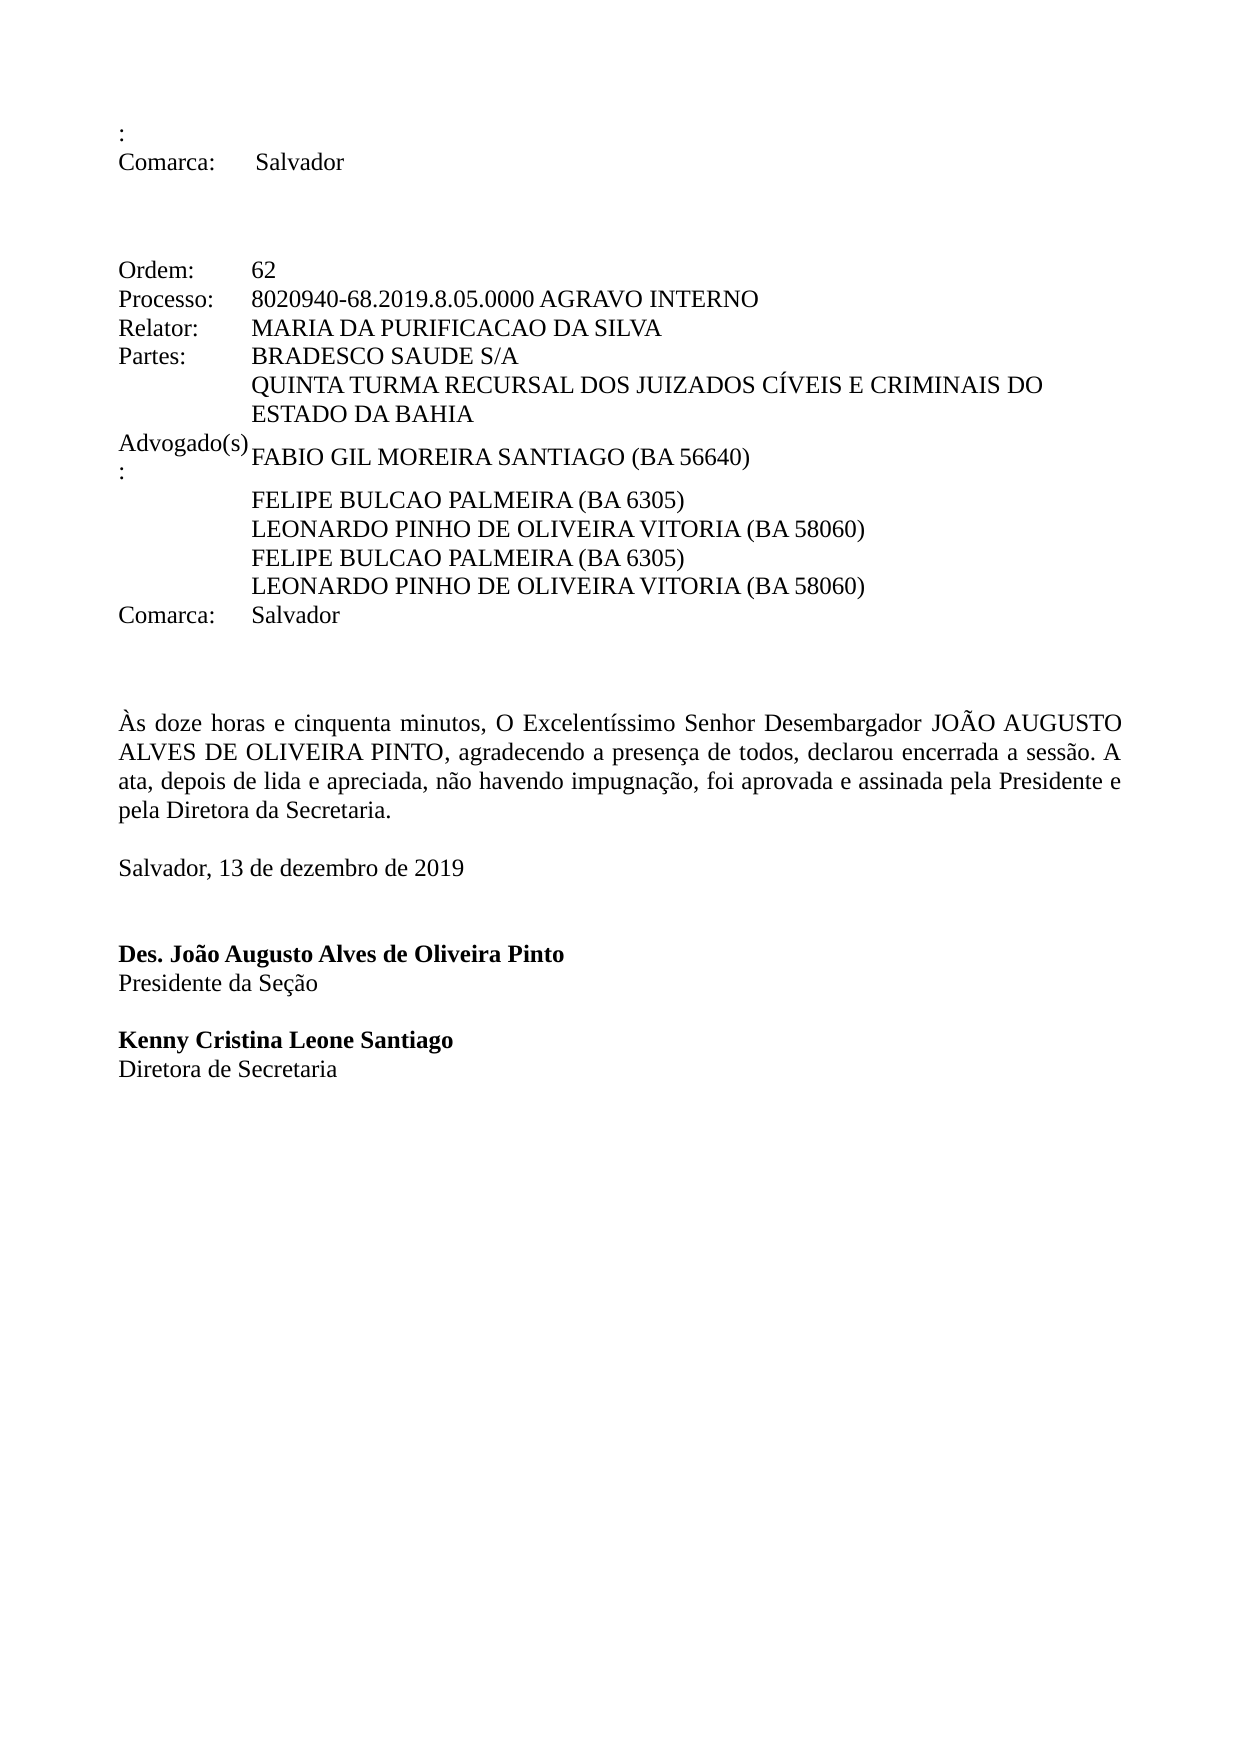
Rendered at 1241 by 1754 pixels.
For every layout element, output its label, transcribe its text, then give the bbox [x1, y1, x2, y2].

table_cell MARIA DA PURIFICACAO DA SILVA [251, 313, 1122, 341]
table_cell FELIPE BULCAO PALMEIRA (BA 6305) [251, 543, 1122, 571]
table_cell Comarca: [118, 147, 255, 176]
text Diretora de Secretaria [118, 1054, 1101, 1083]
table_cell Comarca: [118, 600, 251, 629]
table_cell FABIO GIL MOREIRA SANTIAGO (BA 56640) [251, 428, 1122, 485]
table_header Ordem: [118, 255, 251, 284]
text Des. João Augusto Alves de Oliveira Pinto [118, 939, 1122, 968]
table_cell 8020940-68.2019.8.05.0000 AGRAVO INTERNO [251, 284, 1122, 313]
table_cell [118, 514, 251, 543]
table_cell Advogado(s): [118, 428, 251, 485]
table_cell [118, 485, 251, 514]
table_cell BRADESCO SAUDE S/A [251, 341, 1122, 370]
text Presidente da Seção [118, 968, 1122, 997]
table_header 62 [251, 255, 1122, 284]
table_cell FELIPE BULCAO PALMEIRA (BA 6305) [251, 485, 1122, 514]
table_cell Salvador [255, 147, 1007, 176]
table_cell Partes: [118, 341, 251, 370]
table_cell : [118, 118, 255, 147]
table_cell LEONARDO PINHO DE OLIVEIRA VITORIA (BA 58060) [251, 571, 1122, 600]
table_cell [255, 118, 1007, 147]
table_cell [118, 571, 251, 600]
text Salvador, 13 de dezembro de 2019 [118, 853, 1122, 882]
table_cell LEONARDO PINHO DE OLIVEIRA VITORIA (BA 58060) [251, 514, 1122, 543]
text Kenny Cristina Leone Santiago [118, 1026, 1122, 1054]
table_cell Relator: [118, 313, 251, 341]
table_cell [118, 370, 251, 428]
table_cell Salvador [251, 600, 1122, 629]
table_cell [118, 543, 251, 571]
table_cell QUINTA TURMA RECURSAL DOS JUIZADOS CÍVEIS E CRIMINAIS DO ESTADO DA BAHIA [251, 370, 1122, 428]
table_cell Processo: [118, 284, 251, 313]
text Às doze horas e cinquenta minutos, O Excelentíssimo Senhor Desembargador JOÃO AUGUSTO ALVES DE OLIVEIRA PINTO, agradecendo a presença de todos, declarou encerrada a sessão. A ata, depois de lida e apreciada, não havendo impugnação, foi aprovada e assinada pela Presidente e pela Diretora da Secretaria. [118, 708, 1122, 823]
